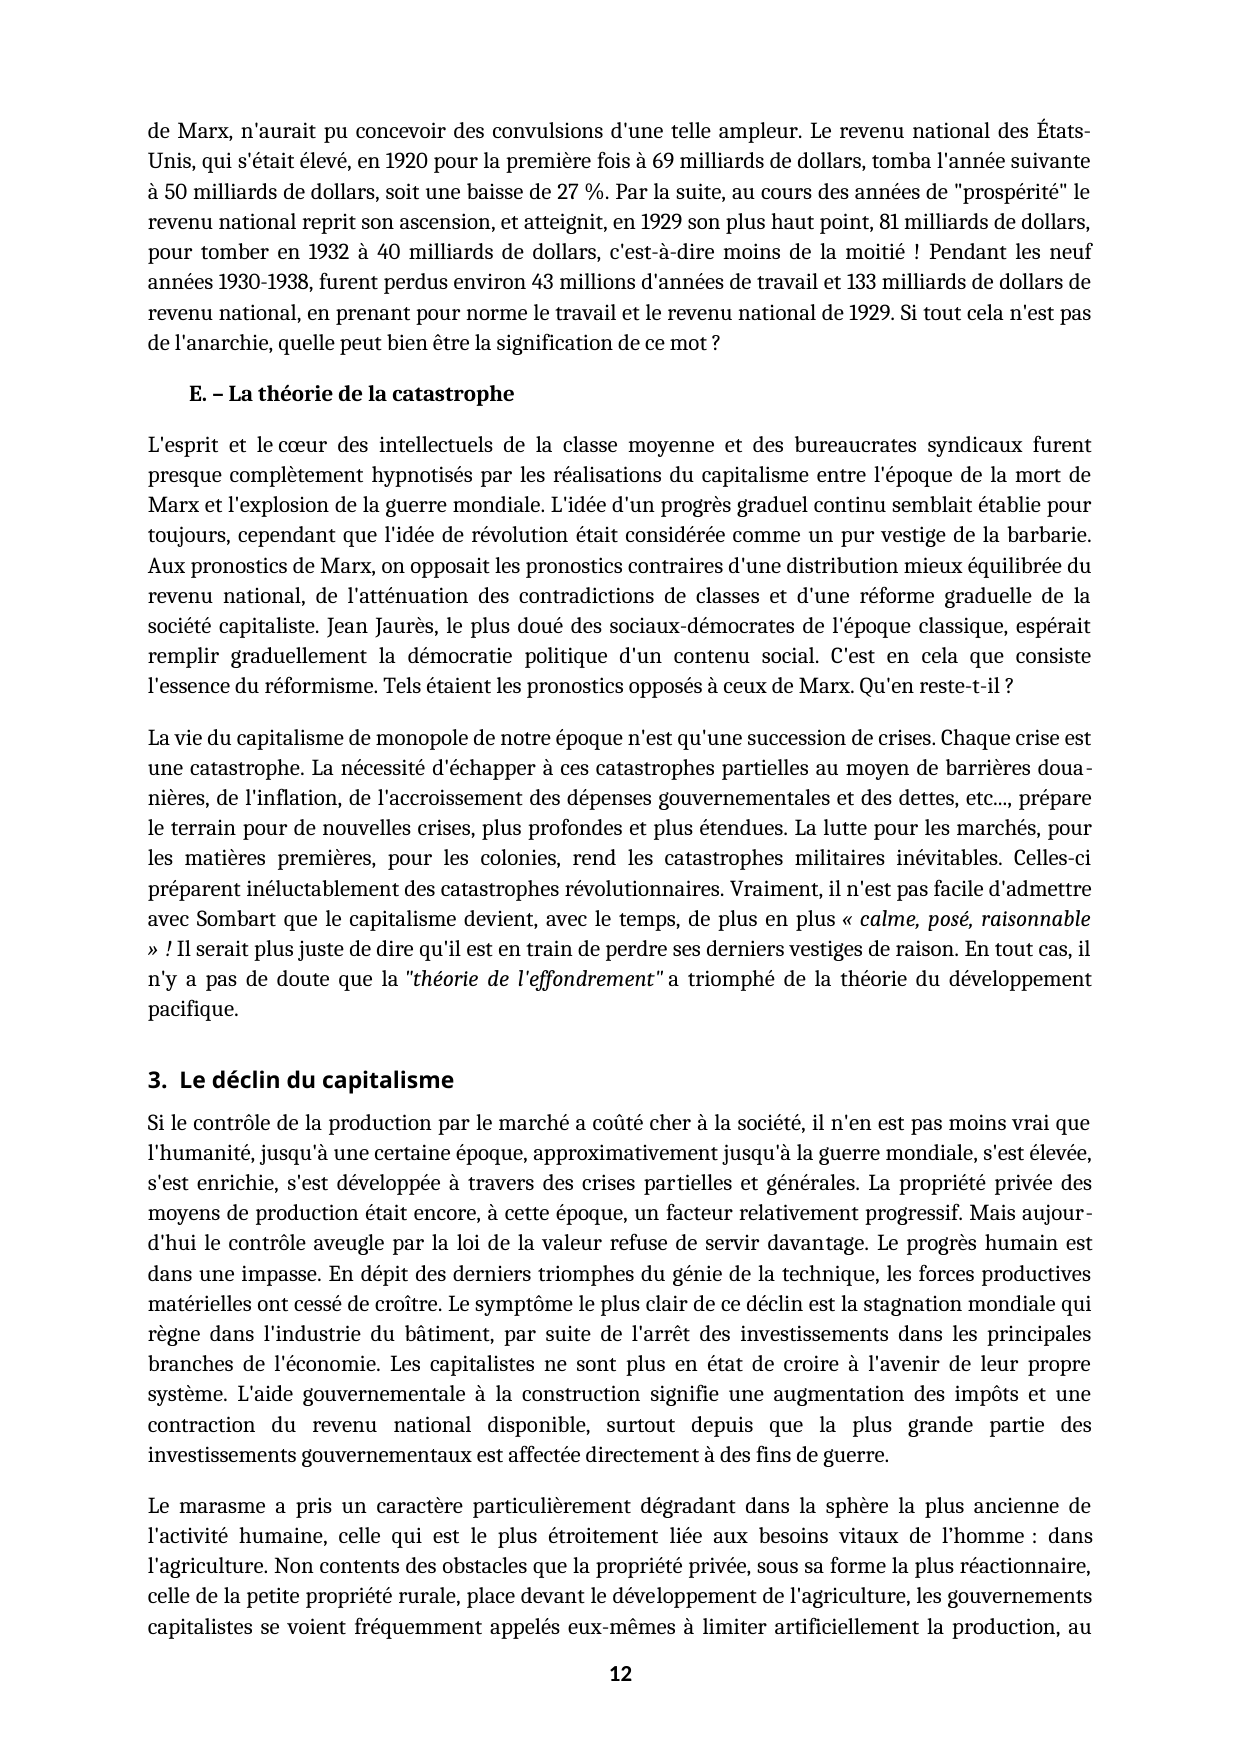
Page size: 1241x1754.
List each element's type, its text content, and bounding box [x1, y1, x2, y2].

text La vie du capitalisme de monopole de notre époque n'est qu'une succession de crises. Chaque crise est une catastrophe. La nécessité d'échapper à ces catastrophes partielles au moyen de barrières doua­nières, de l'inflation, de l'accroissement des dépenses gouvernementales et des dettes, etc..., prépare le terrain pour de nouvelles crises, plus pro­fondes et plus étendues. La lutte pour les marchés, pour les matières premières, pour les colonies, rend les catastrophes militaires inévitables. Celles-ci préparent inéluctablement des catastrophes révolutionnaires. Vraiment, il n'est pas facile d'admettre avec Sombart que le capitalisme devient, avec le temps, de plus en plus « calme, posé, raisonnable » ! Il serait plus juste de dire qu'il est en train de perdre ses derniers vestiges de raison. En tout cas, il n'y a pas de doute que la "théorie de l'effon­drement" a triomphé de la théorie du développement pacifique. [148, 724, 1093, 1023]
text L'esprit et le cœur des intellectuels de la classe moyenne et des bureaucrates syndicaux furent presque complètement hypnotisés par les réalisations du capitalisme entre l'époque de la mort de Marx et l'explosion de la guerre mondiale. L'idée d'un progrès graduel continu semblait établie pour toujours, cependant que l'idée de révolution était considérée comme un pur vestige de la barbarie. Aux pronostics de Marx, on opposait les pronostics contraires d'une distribution mieux équilibrée du revenu national, de l'atténuation des contradictions de classes et d'une réforme graduelle de la société capitaliste. Jean Jaurès, le plus doué des sociaux-démocrates de l'époque classique, espérait remplir graduellement la démocratie politique d'un contenu social. C'est en cela que consiste l'essence du réformisme. Tels étaient les pronostics opposés à ceux de Marx. Qu'en reste-t-il ? [148, 432, 1093, 700]
text 3. Le déclin du capitalisme [148, 1064, 1093, 1095]
text Si le contrôle de la production par le marché a coûté cher à la société, il n'en est pas moins vrai que l'humanité, jusqu'à une certaine époque, approximativement jusqu'à la guerre mondiale, s'est élevée, s'est enrichie, s'est développée à travers des crises par­tielles et générales. La propriété privée des moyens de production était encore, à cette époque, un facteur relativement progressif. Mais aujour­d'hui le contrôle aveugle par la loi de la valeur refuse de servir davan­tage. Le progrès humain est dans une impasse. En dépit des derniers triomphes du génie de la technique, les forces productives matérielles ont cessé de croître. Le symptôme le plus clair de ce déclin est la stagnation mondiale qui règne dans l'industrie du bâtiment, par suite de l'arrêt des investissements dans les principales branches de l'écono­mie. Les capitalistes ne sont plus en état de croire à l'avenir de leur propre système. L'aide gouvernementale à la construction signifie une augmentation des impôts et une contraction du revenu national dispo­nible, surtout depuis que la plus grande partie des investissements gou­vernementaux est affectée directement à des fins de guerre. [148, 1109, 1093, 1468]
text Le marasme a pris un caractère particulièrement dégradant dans la sphère la plus ancienne de l'activité humaine, celle qui est le plus étroitement liée aux besoins vitaux de l’homme : dans l'agriculture. Non contents des obstacles que la propriété privée, sous sa forme la plus réactionnaire, celle de la petite propriété rurale, place devant le déve­loppement de l'agriculture, les gouvernements capitalistes se voient fréquemment appelés eux-mêmes à limiter artificiellement la production, au [148, 1493, 1093, 1640]
text de Marx, n'aurait pu concevoir des convulsions d'une telle ampleur. Le revenu national des États-Unis, qui s'était élevé, en 1920 pour la première fois à 69 milliards de dollars, tomba l'année suivante à 50 milliards de dollars, soit une baisse de 27 %. Par la suite, au cours des années de "prospérité" le revenu national reprit son ascension, et atteignit, en 1929 son plus haut point, 81 milliards de dollars, pour tomber en 1932 à 40 milliards de dollars, c'est-à-dire moins de la moitié ! Pendant les neuf années 1930-1938, furent perdus environ 43 millions d'années de travail et 133 milliards de dollars de revenu national, en prenant pour norme le travail et le revenu national de 1929. Si tout cela n'est pas de l'anarchie, quelle peut bien être la signification de ce mot ? [148, 118, 1093, 356]
text E. – La théorie de la catastrophe [148, 381, 1093, 407]
